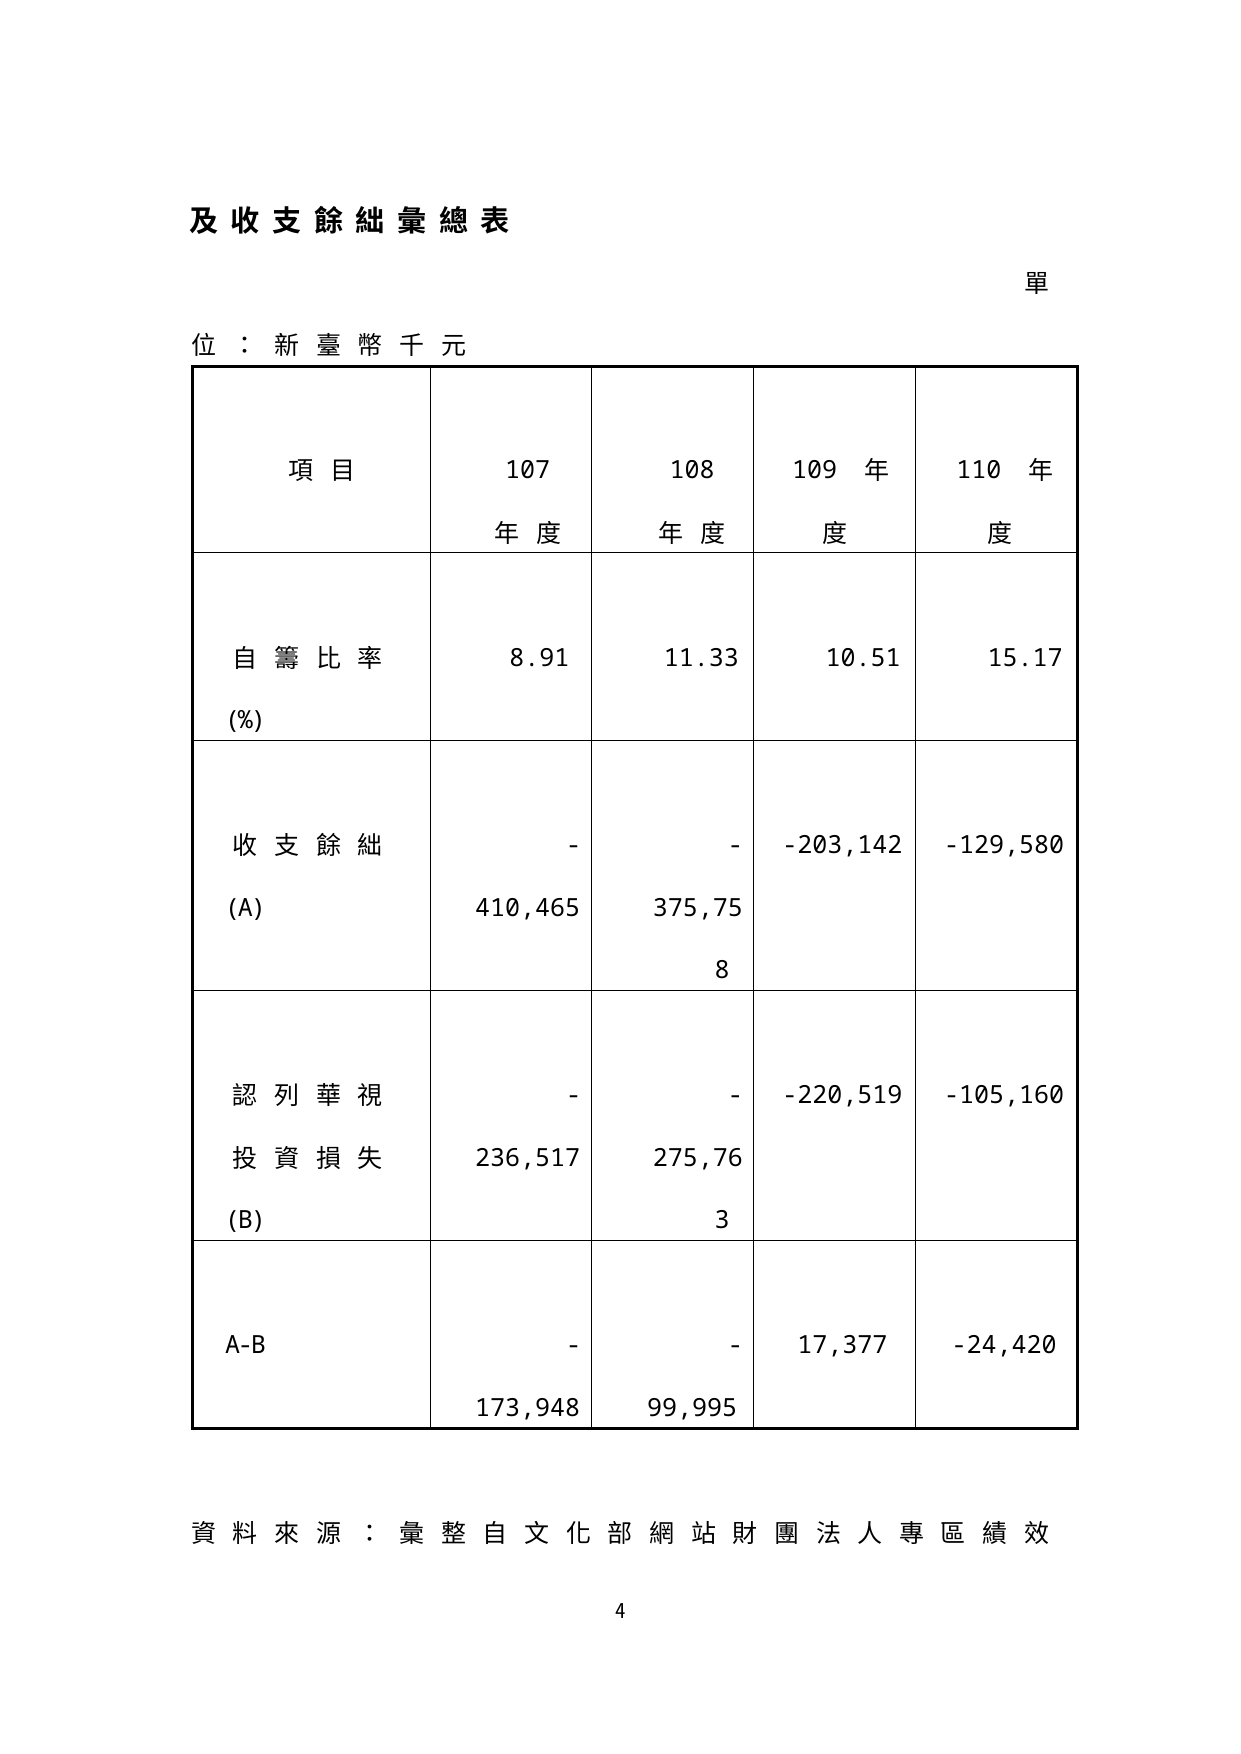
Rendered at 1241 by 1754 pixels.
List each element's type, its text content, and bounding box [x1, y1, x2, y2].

table_cell 17,377 [754, 1241, 915, 1427]
table_header 107年度 [431, 368, 591, 552]
text 單位：新臺幣千元 [183, 240, 1058, 365]
table_cell -173,948 [431, 1241, 591, 1427]
table_cell -203,142 [754, 741, 915, 990]
table_cell 收支餘絀(A) [194, 741, 430, 990]
table_cell -410,465 [431, 741, 591, 990]
table_header 109年度 [754, 368, 915, 552]
table_cell -375,758 [592, 741, 753, 990]
table_cell -105,160 [916, 991, 1076, 1240]
table_cell -236,517 [431, 991, 591, 1240]
table_header 110年度 [916, 368, 1076, 552]
table_cell 8.91 [431, 553, 591, 740]
table_header 108年度 [592, 368, 753, 552]
table_cell 自籌比率(%) [194, 553, 430, 740]
table_cell -24,420 [916, 1241, 1076, 1427]
table_cell -275,763 [592, 991, 753, 1240]
table_cell 認列華視投資損失(B) [194, 991, 430, 1240]
table_cell -220,519 [754, 991, 915, 1240]
text 資料來源：彙整自文化部網站財團法人專區績效 [183, 1490, 1058, 1552]
table_cell A-B [194, 1241, 430, 1427]
table_cell 11.33 [592, 553, 753, 740]
table_header 項目 [194, 368, 430, 552]
table_cell -129,580 [916, 741, 1076, 990]
table_cell 10.51 [754, 553, 915, 740]
text 及收支餘絀彙總表 [183, 177, 1058, 240]
table_cell -99,995 [592, 1241, 753, 1427]
table_cell 15.17 [916, 553, 1076, 740]
